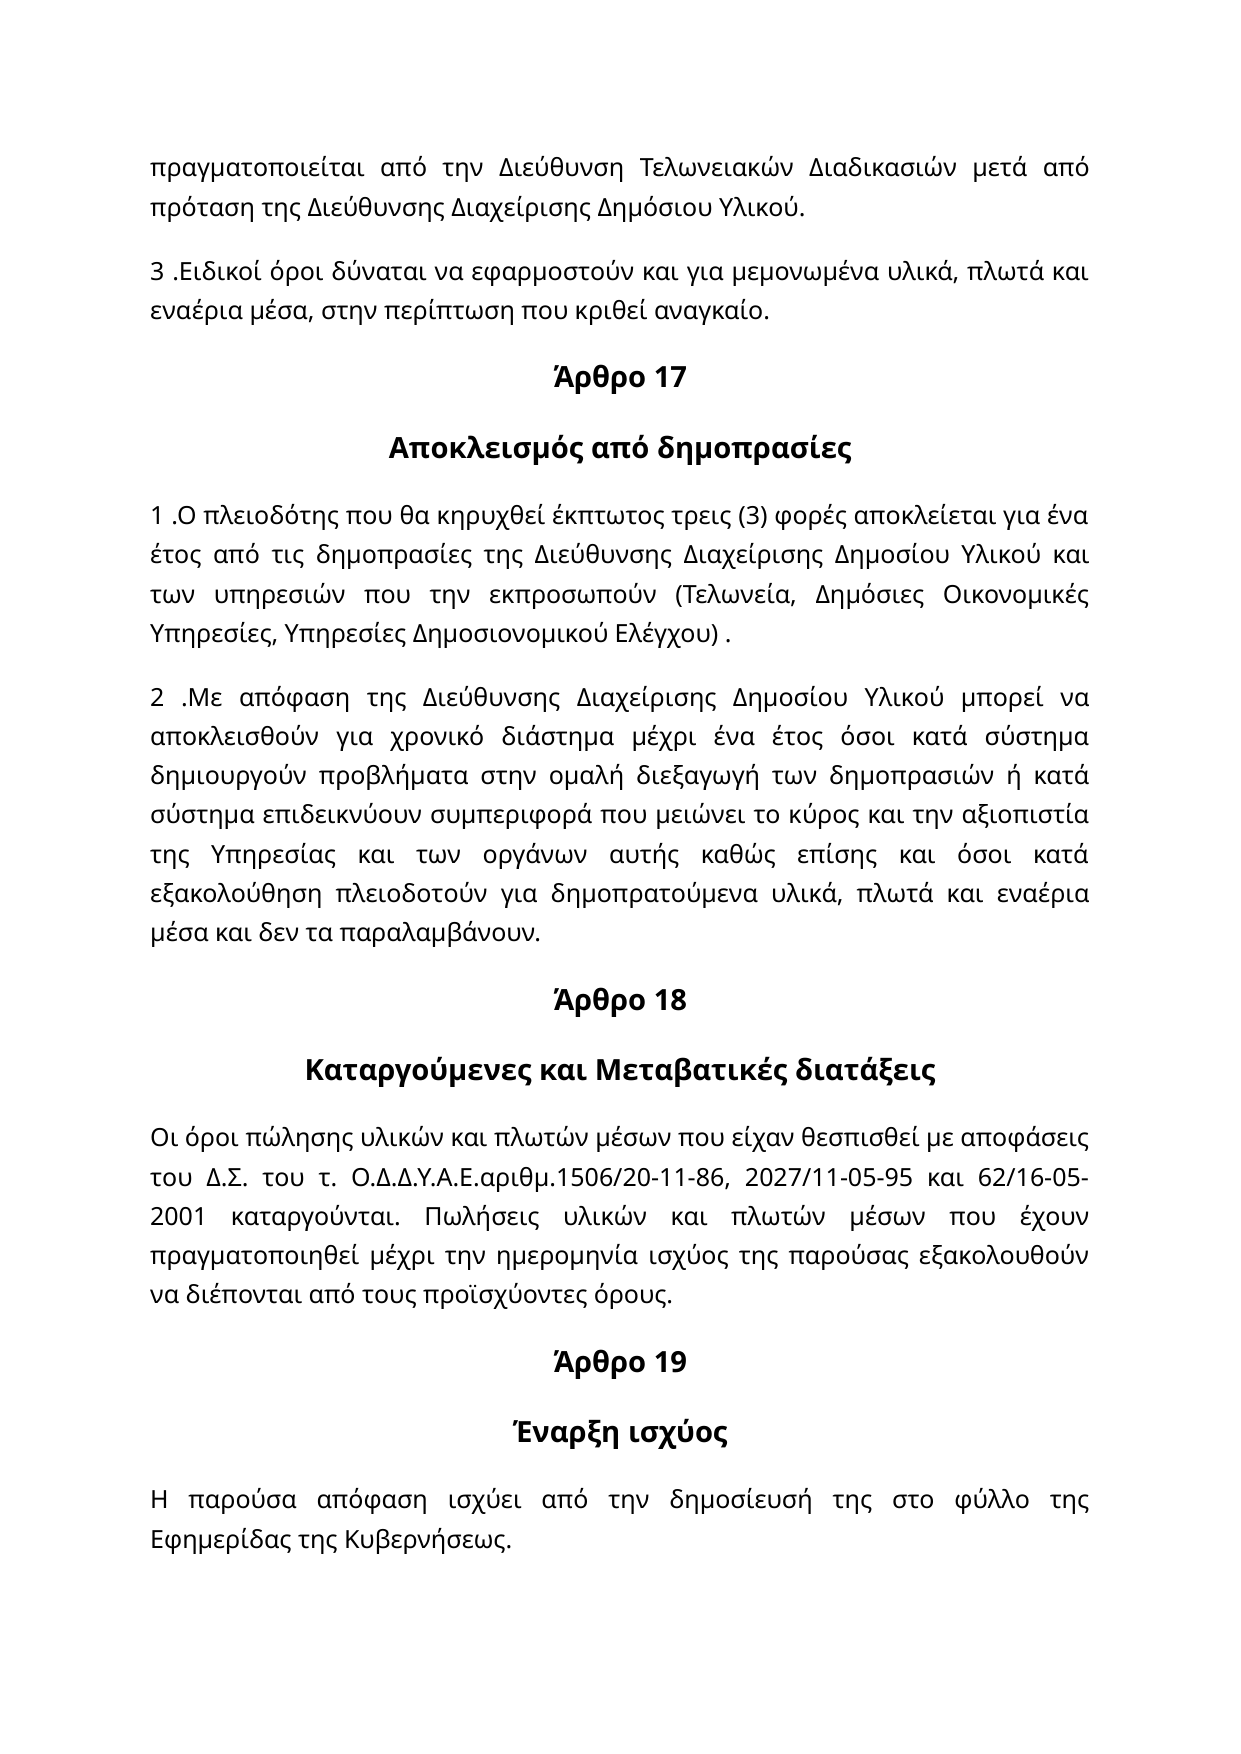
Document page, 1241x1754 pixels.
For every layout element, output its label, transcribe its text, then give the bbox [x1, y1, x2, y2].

text 1 .Ο πλειοδότης που θα κηρυχθεί έκπτωτος τρεις (3) φορές αποκλείεται για ένα έτος από τις δημοπρασίες της Διεύθυνσης Διαχείρισης Δημοσίου Υλικού και των υπηρεσιών που την εκπροσωπούν (Τελωνεία, Δημόσιες Οικονομικές Υπηρεσίες, Υπηρεσίες Δημοσιονομικού Ελέγχου) . [150, 498, 1090, 649]
text 3 .Ειδικοί όροι δύναται να εφαρμοστούν και για μεμονωμένα υλικά, πλωτά και εναέρια μέσα, στην περίπτωση που κριθεί αναγκαίο. [150, 253, 1090, 327]
subtitle Άρθρο 17 [150, 357, 1090, 396]
text 2 .Με απόφαση της Διεύθυνσης Διαχείρισης Δημοσίου Υλικού μπορεί να αποκλεισθούν για χρονικό διάστημα μέχρι ένα έτος όσοι κατά σύστημα δημιουργούν προβλήματα στην ομαλή διεξαγωγή των δημοπρασιών ή κατά σύστημα επιδεικνύουν συμπεριφορά που μειώνει το κύρος και την αξιοπιστία της Υπηρεσίας και των οργάνων αυτής καθώς επίσης και όσοι κατά εξακολούθηση πλειοδοτούν για δημοπρατούμενα υλικά, πλωτά και εναέρια μέσα και δεν τα παραλαμβάνουν. [150, 679, 1090, 949]
subtitle Άρθρο 19 [150, 1341, 1090, 1381]
text Οι όροι πώλησης υλικών και πλωτών μέσων που είχαν θεσπισθεί με αποφάσεις του Δ.Σ. του τ. Ο.Δ.Δ.Υ.Α.Ε.αριθμ.1506/20-11-86, 2027/11-05-95 και 62/16-05-2001 καταργούνται. Πωλήσεις υλικών και πλωτών μέσων που έχουν πραγματοποιηθεί μέχρι την ημερομηνία ισχύος της παρούσας εξακολουθούν να διέπονται από τους προϊσχύοντες όρους. [150, 1120, 1090, 1311]
subtitle Αποκλεισμός από δημοπρασίες [150, 427, 1090, 467]
subtitle Άρθρο 18 [150, 979, 1090, 1018]
subtitle Έναρξη ισχύος [150, 1411, 1090, 1451]
text πραγματοποιείται από την Διεύθυνση Τελωνειακών Διαδικασιών μετά από πρόταση της Διεύθυνσης Διαχείρισης Δημόσιου Υλικού. [150, 150, 1090, 223]
text Η παρούσα απόφαση ισχύει από την δημοσίευσή της στο φύλλο της Εφημερίδας της Κυβερνήσεως. [150, 1482, 1090, 1555]
subtitle Καταργούμενες και Μεταβατικές διατάξεις [150, 1049, 1090, 1089]
